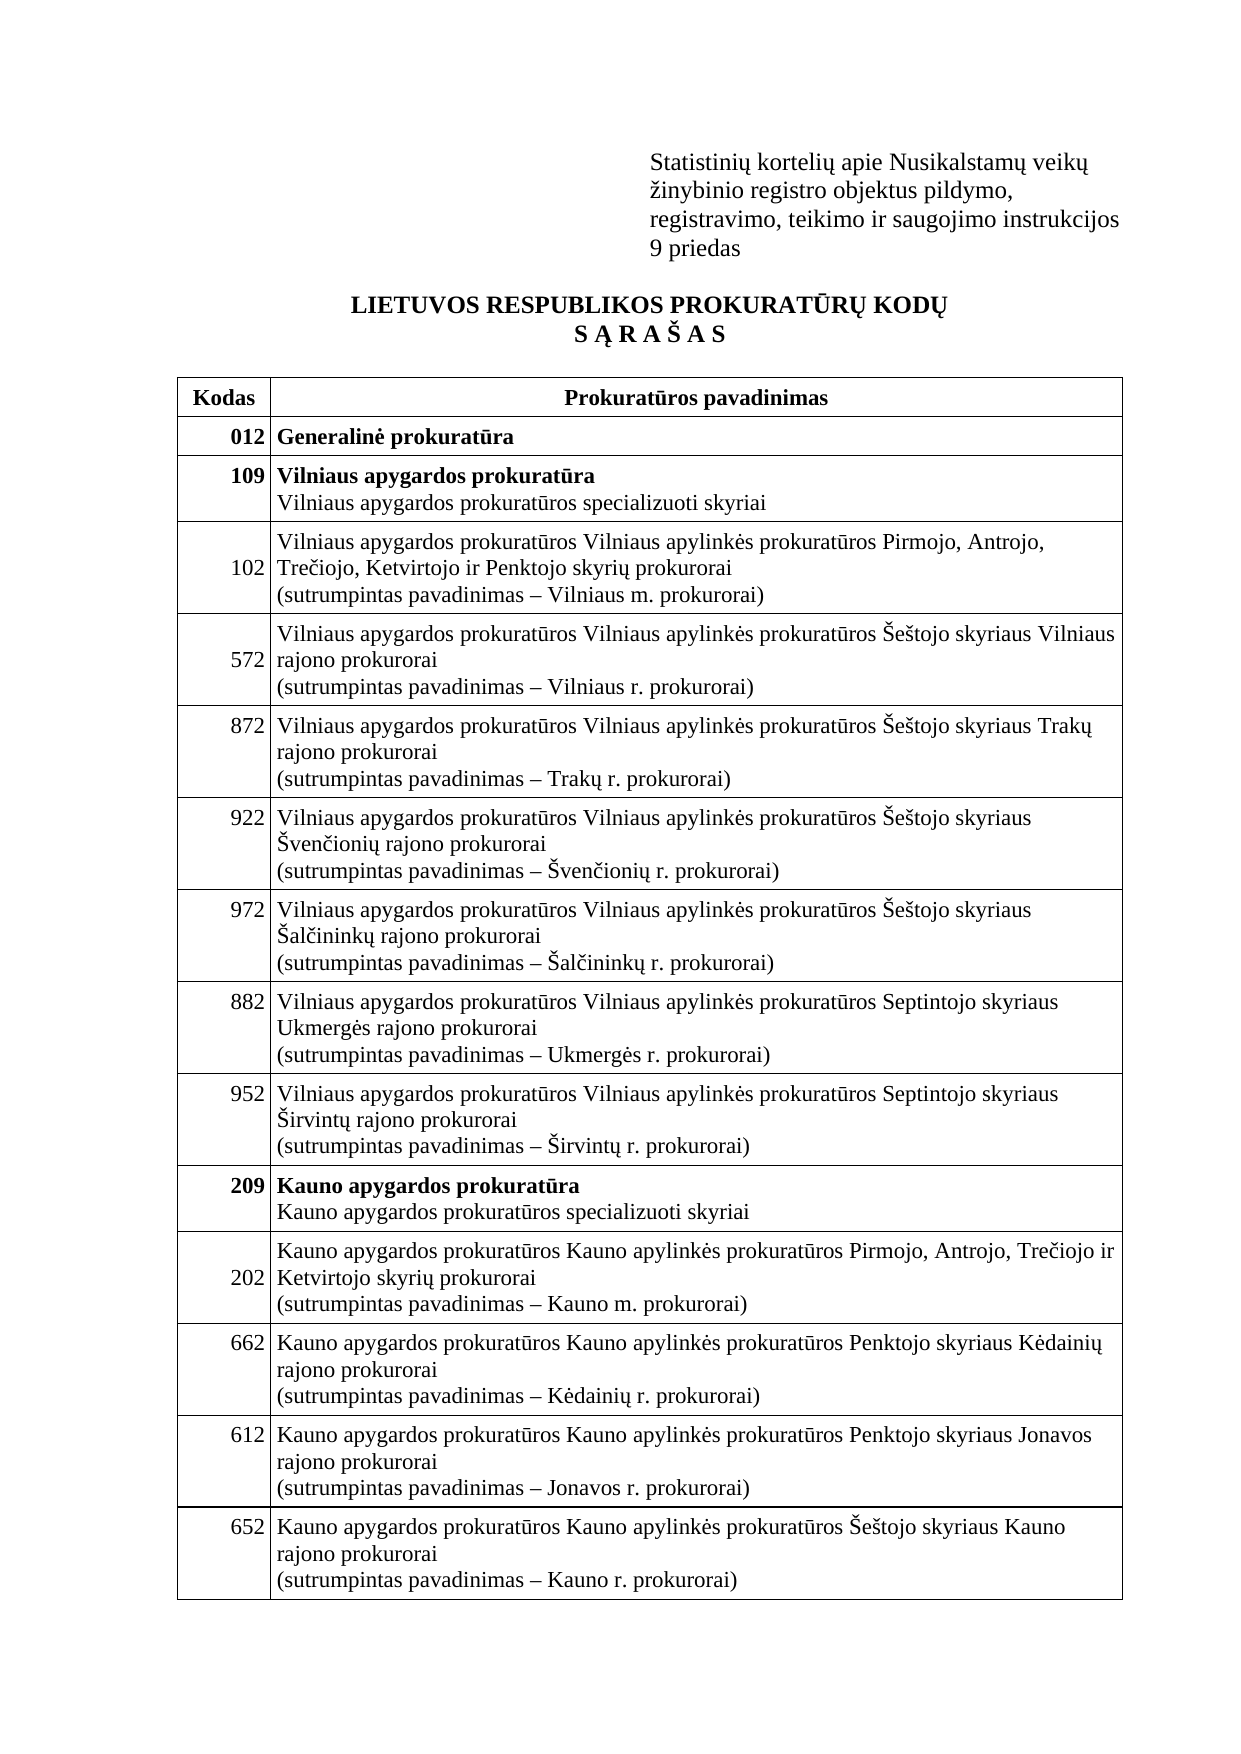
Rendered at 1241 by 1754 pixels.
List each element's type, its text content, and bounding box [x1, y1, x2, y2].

table_cell Vilniaus apygardos prokuratūros Vilniaus apylinkės prokuratūros Šeštojo skyriaus Vilniaus rajono prokurorai (sutrumpintas pavadinimas – Vilniaus r. prokurorai) [271, 614, 1122, 705]
table_cell Vilniaus apygardos prokuratūros Vilniaus apylinkės prokuratūros Šeštojo skyriaus Švenčionių rajono prokurorai (sutrumpintas pavadinimas – Švenčionių r. prokurorai) [271, 798, 1122, 889]
table_cell 202 [178, 1232, 270, 1322]
table_cell 012 [178, 417, 270, 455]
text Statistinių kortelių apie Nusikalstamų veikų žinybinio registro objektus pildymo, registravimo, teikimo ir saugojimo instrukcijos [649, 147, 1122, 233]
table_cell Vilniaus apygardos prokuratūros Vilniaus apylinkės prokuratūros Šeštojo skyriaus Trakų rajono prokurorai (sutrumpintas pavadinimas – Trakų r. prokurorai) [271, 706, 1122, 797]
table_cell 572 [178, 614, 270, 705]
table_header Kodas [178, 378, 270, 416]
table_cell Kauno apygardos prokuratūros Kauno apylinkės prokuratūros Penktojo skyriaus Kėdainių rajono prokurorai (sutrumpintas pavadinimas – Kėdainių r. prokurorai) [271, 1324, 1122, 1414]
table_cell 209 [178, 1166, 270, 1231]
text 9 priedas [649, 233, 1122, 262]
table_cell 952 [178, 1074, 270, 1165]
table_cell Vilniaus apygardos prokuratūros Vilniaus apylinkės prokuratūros Šeštojo skyriaus Šalčininkų rajono prokurorai (sutrumpintas pavadinimas – Šalčininkų r. prokurorai) [271, 890, 1122, 981]
table_header Prokuratūros pavadinimas [271, 378, 1122, 416]
table_cell 652 [178, 1508, 270, 1598]
table_cell 972 [178, 890, 270, 981]
table_cell Vilniaus apygardos prokuratūros Vilniaus apylinkės prokuratūros Pirmojo, Antrojo, Trečiojo, Ketvirtojo ir Penktojo skyrių prokurorai (sutrumpintas pavadinimas – Vilniaus m. prokurorai) [271, 522, 1122, 613]
table_cell 612 [178, 1416, 270, 1506]
table_cell 882 [178, 982, 270, 1073]
table_cell Kauno apygardos prokuratūra Kauno apygardos prokuratūros specializuoti skyriai [271, 1166, 1122, 1231]
table_cell Vilniaus apygardos prokuratūros Vilniaus apylinkės prokuratūros Septintojo skyriaus Širvintų rajono prokurorai (sutrumpintas pavadinimas – Širvintų r. prokurorai) [271, 1074, 1122, 1165]
text LIETUVOS RESPUBLIKOS PROKURATŪRŲ KODŲ [177, 291, 1122, 319]
table_cell 872 [178, 706, 270, 797]
table_cell Generalinė prokuratūra [271, 417, 1122, 455]
text S Ą R A Š A S [177, 319, 1122, 348]
table_cell Kauno apygardos prokuratūros Kauno apylinkės prokuratūros Pirmojo, Antrojo, Trečiojo ir Ketvirtojo skyrių prokurorai (sutrumpintas pavadinimas – Kauno m. prokurorai) [271, 1232, 1122, 1322]
table_cell 109 [178, 456, 270, 521]
table_cell Kauno apygardos prokuratūros Kauno apylinkės prokuratūros Šeštojo skyriaus Kauno rajono prokurorai (sutrumpintas pavadinimas – Kauno r. prokurorai) [271, 1508, 1122, 1598]
table_cell 102 [178, 522, 270, 613]
table_cell 662 [178, 1324, 270, 1414]
table_cell 922 [178, 798, 270, 889]
table_cell Vilniaus apygardos prokuratūra Vilniaus apygardos prokuratūros specializuoti skyriai [271, 456, 1122, 521]
table_cell Vilniaus apygardos prokuratūros Vilniaus apylinkės prokuratūros Septintojo skyriaus Ukmergės rajono prokurorai (sutrumpintas pavadinimas – Ukmergės r. prokurorai) [271, 982, 1122, 1073]
table_cell Kauno apygardos prokuratūros Kauno apylinkės prokuratūros Penktojo skyriaus Jonavos rajono prokurorai (sutrumpintas pavadinimas – Jonavos r. prokurorai) [271, 1416, 1122, 1506]
